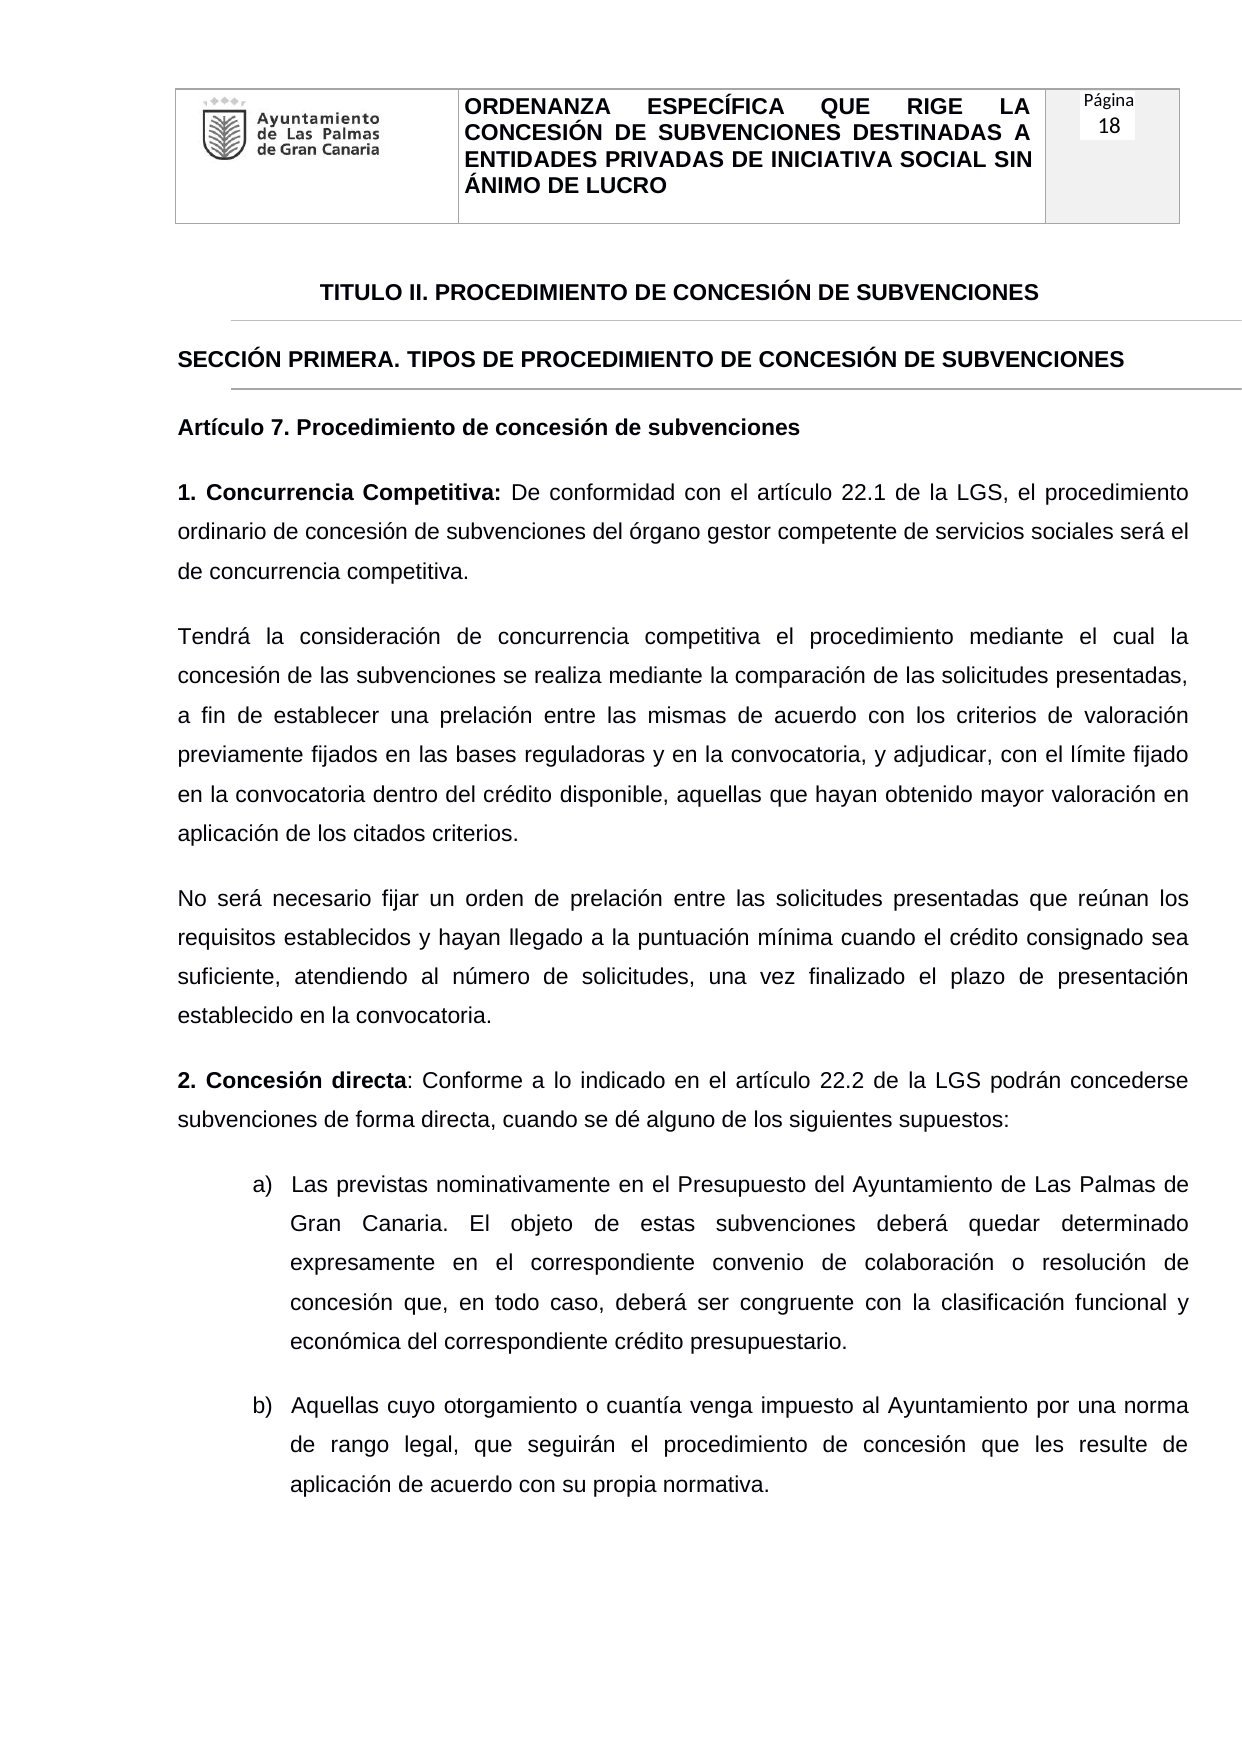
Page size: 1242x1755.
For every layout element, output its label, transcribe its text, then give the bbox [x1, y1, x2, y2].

text 2. Concesión directa: Conforme a lo indicado en el artículo 22.2 de la LGS podrán concederse subvenciones de forma directa, cuando se dé alguno de los siguientes supuestos: [177, 1067, 1189, 1133]
text Artículo 7. Procedimiento de concesión de subvenciones [177, 414, 807, 441]
text No será necesario fijar un orden de prelación entre las solicitudes presentadas que reúnan los requisitos establecidos y hayan llegado a la puntuación mínima cuando el crédito consignado sea suficiente, atendiendo al número de solicitudes, una vez finalizado el plazo de presentación establecido en la convocatoria. [177, 885, 1189, 1029]
text a) Las previstas nominativamente en el Presupuesto del Ayuntamiento de Las Palmas de Gran Canaria. El objeto de estas subvenciones deberá quedar determinado expresamente en el correspondiente convenio de colaboración o resolución de concesión que, en todo caso, deberá ser congruente con la clasificación funcional y económica del correspondiente crédito presupuestario. [252, 1171, 1189, 1354]
text TITULO II. PROCEDIMIENTO DE CONCESIÓN DE SUBVENCIONES [319, 278, 1196, 304]
text SECCIÓN PRIMERA. TIPOS DE PROCEDIMIENTO DE CONCESIÓN DE SUBVENCIONES [177, 346, 1196, 372]
text 1. Concurrencia Competitiva: De conformidad con el artículo 22.1 de la LGS, el procedimiento ordinario de concesión de subvenciones del órgano gestor competente de servicios sociales será el de concurrencia competitiva. [177, 479, 1189, 584]
text Tendrá la consideración de concurrencia competitiva el procedimiento mediante el cual la concesión de las subvenciones se realiza mediante la comparación de las solicitudes presentadas, a fin de establecer una prelación entre las mismas de acuerdo con los criterios de valoración previamente fijados en las bases reguladoras y en la convocatoria, y adjudicar, con el límite fijado en la convocatoria dentro del crédito disponible, aquellas que hayan obtenido mayor valoración en aplicación de los citados criterios. [177, 623, 1189, 846]
text b) Aquellas cuyo otorgamiento o cuantía venga impuesto al Ayuntamiento por una norma de rango legal, que seguirán el procedimiento de concesión que les resulte de aplicación de acuerdo con su propia normativa. [252, 1392, 1189, 1497]
